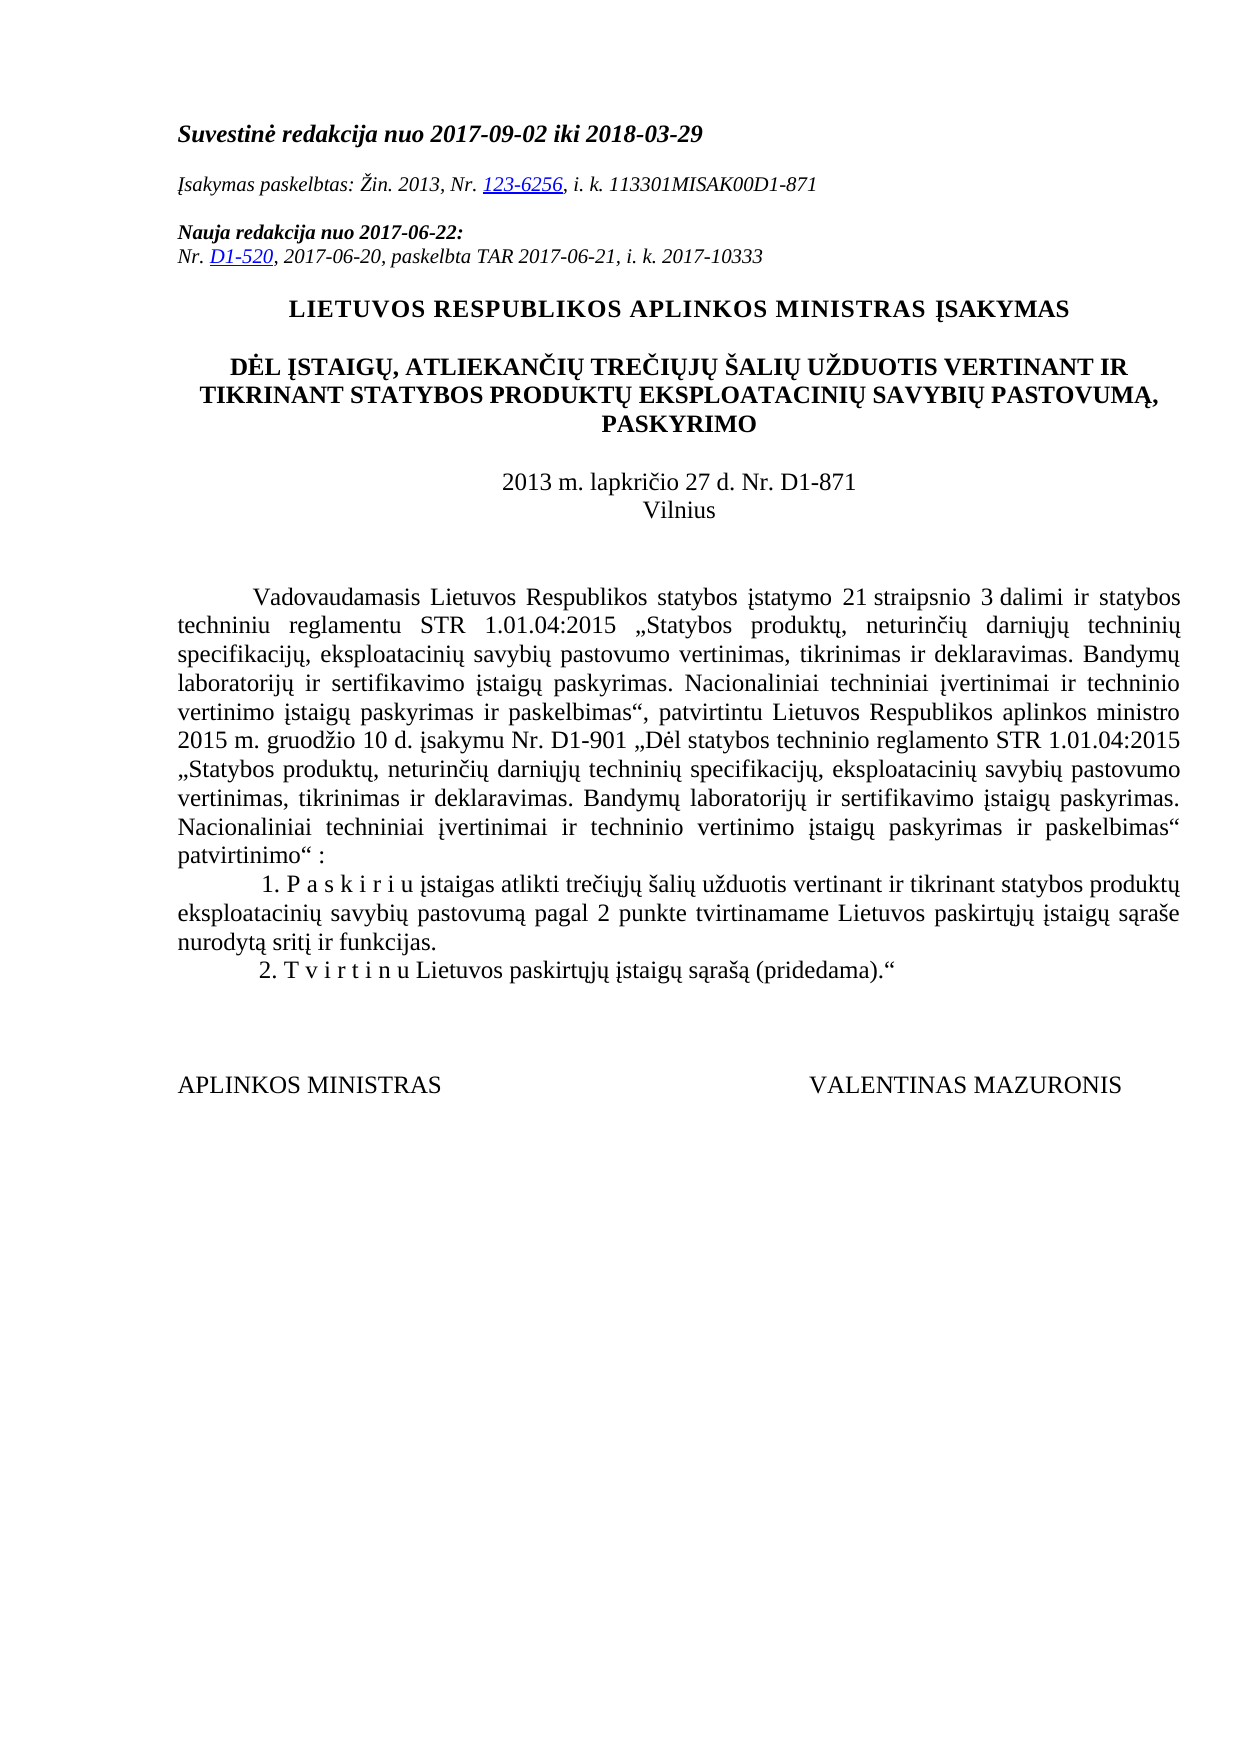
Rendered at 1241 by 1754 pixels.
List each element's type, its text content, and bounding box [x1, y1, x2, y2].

text 2. T v i r t i n u Lietuvos paskirtųjų įstaigų sąrašą (pridedama).“ [177, 955, 1181, 984]
text Suvestinė redakcija nuo 2017-09-02 iki 2018-03-29 [177, 119, 1181, 147]
text Aplinkos ministras Valentinas Mazuronis [177, 1070, 1181, 1099]
text Nauja redakcija nuo 2017-06-22: [177, 220, 1181, 244]
text LIETUVOS RESPUBLIKOS APLINKOS MINISTRAS ĮSAKYMAS [177, 294, 1181, 323]
text 2013 m. lapkričio 27 d. Nr. D1-871 [177, 467, 1181, 495]
text 1. P a s k i r i u įstaigas atlikti trečiųjų šalių užduotis vertinant ir tikrinant statybos produktų eksploatacinių savybių pastovumą pagal 2 punkte tvirtinamame Lietuvos paskirtųjų įstaigų sąraše nurodytą sritį ir funkcijas. [177, 869, 1181, 955]
text Nr. D1-520, 2017-06-20, paskelbta TAR 2017-06-21, i. k. 2017-10333 [177, 244, 1181, 268]
text Vilnius [177, 495, 1181, 524]
text Įsakymas paskelbtas: Žin. 2013, Nr. 123-6256, i. k. 113301MISAK00D1-871 [177, 172, 1181, 196]
text Vadovaudamasis Lietuvos Respublikos statybos įstatymo 21 straipsnio 3 dalimi ir statybos techniniu reglamentu STR 1.01.04:2015 „Statybos produktų, neturinčių darniųjų techninių specifikacijų, eksploatacinių savybių pastovumo vertinimas, tikrinimas ir deklaravimas. Bandymų laboratorijų ir sertifikavimo įstaigų paskyrimas. Nacionaliniai techniniai įvertinimai ir techninio vertinimo įstaigų paskyrimas ir paskelbimas“, patvirtintu Lietuvos Respublikos aplinkos ministro 2015 m. gruodžio 10 d. įsakymu Nr. D1-901 „Dėl statybos techninio reglamento STR 1.01.04:2015 „Statybos produktų, neturinčių darniųjų techninių specifikacijų, eksploatacinių savybių pastovumo vertinimas, tikrinimas ir deklaravimas. Bandymų laboratorijų ir sertifikavimo įstaigų paskyrimas. Nacionaliniai techniniai įvertinimai ir techninio vertinimo įstaigų paskyrimas ir paskelbimas“ patvirtinimo“ : [177, 582, 1181, 869]
text DĖL ĮSTAIGŲ, ATLIEKANČIŲ TREČIŲJŲ ŠALIŲ UŽDUOTIS vertinANT ir tikrinANT statybos produktų eksploatacinių savybių PASTOVUMĄ, PASKYRIMO [177, 352, 1181, 438]
